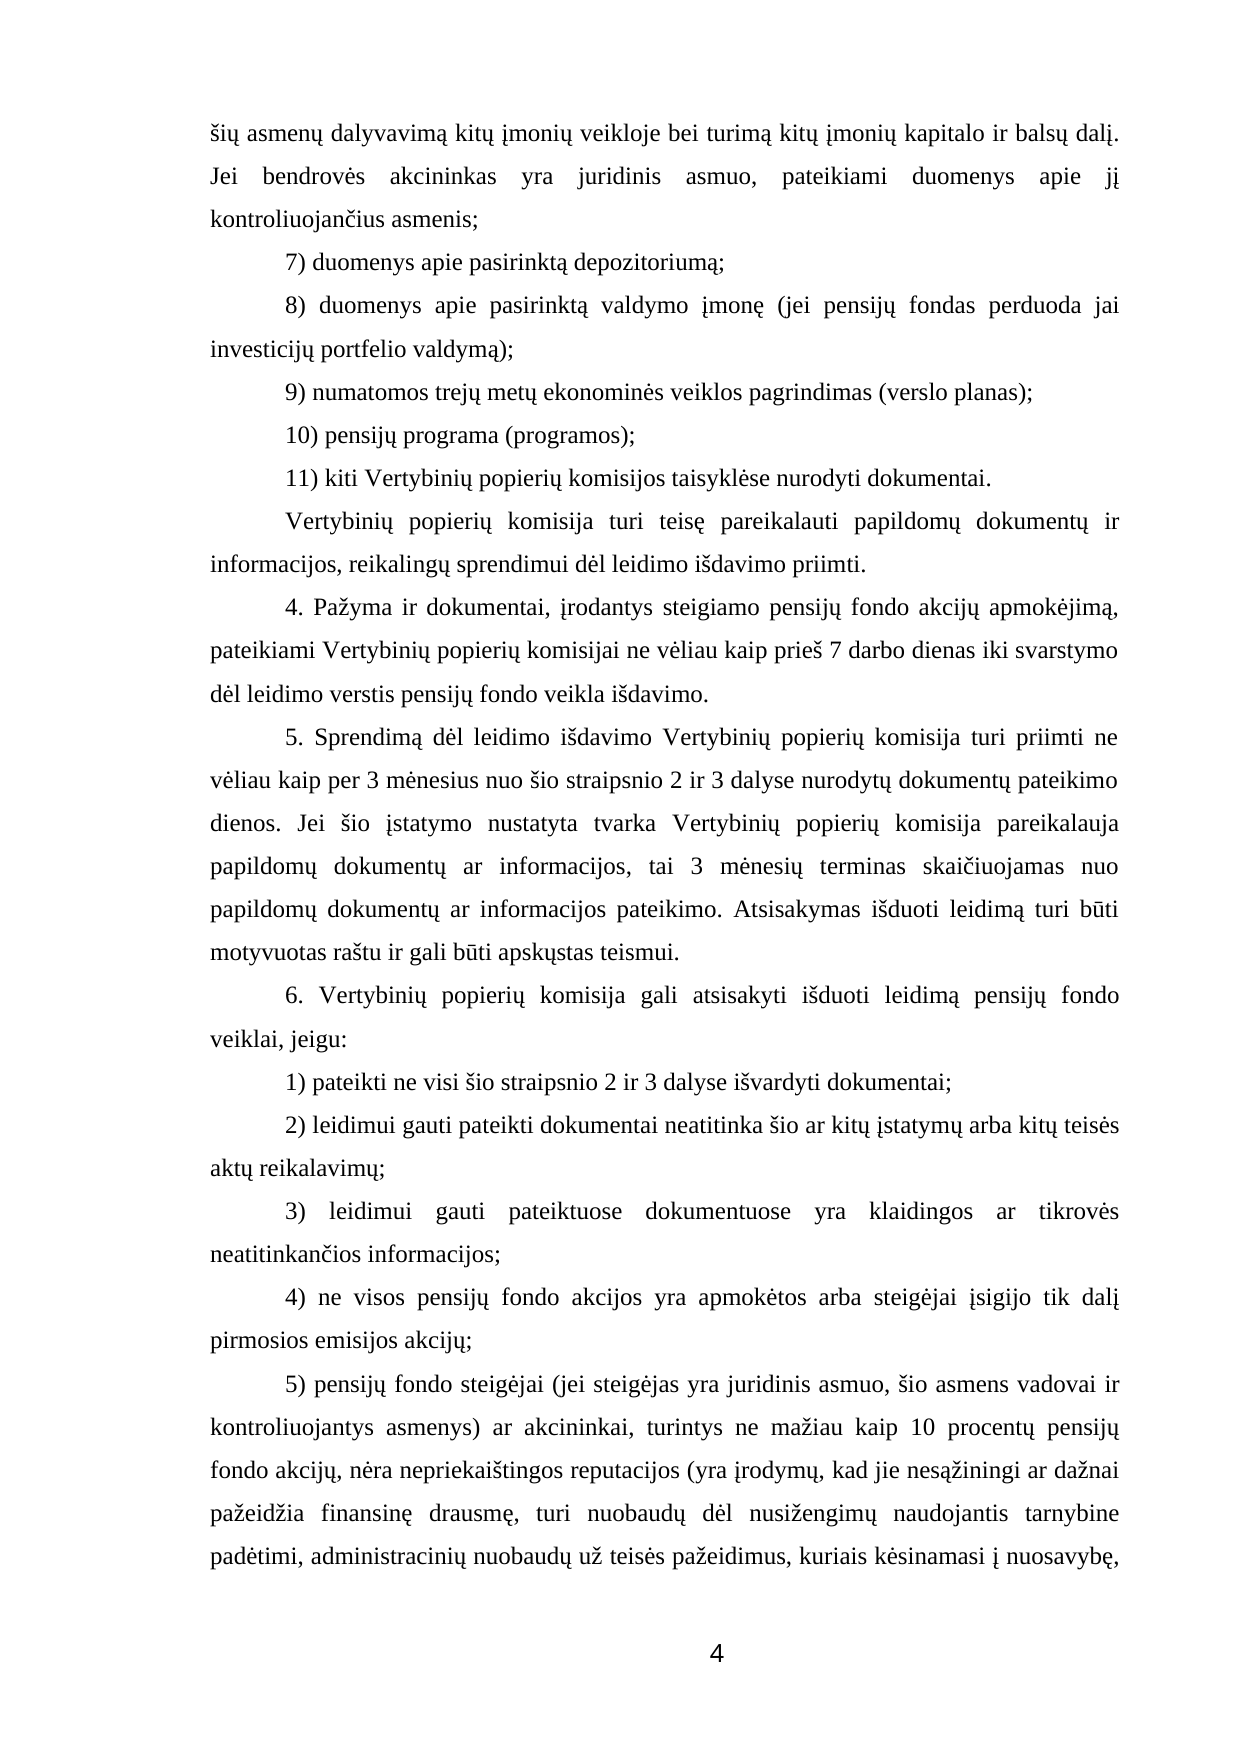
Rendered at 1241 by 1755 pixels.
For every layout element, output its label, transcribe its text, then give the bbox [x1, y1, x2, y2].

text 4. Pažyma ir dokumentai, įrodantys steigiamo pensijų fondo akcijų apmokėjimą, pateikiami Vertybinių popierių komisijai ne vėliau kaip prieš 7 darbo dienas iki svarstymo dėl leidimo verstis pensijų fondo veikla išdavimo. [210, 592, 1120, 707]
text 5. Sprendimą dėl leidimo išdavimo Vertybinių popierių komisija turi priimti ne vėliau kaip per 3 mėnesius nuo šio straipsnio 2 ir 3 dalyse nurodytų dokumentų pateikimo dienos. Jei šio įstatymo nustatyta tvarka Vertybinių popierių komisija pareikalauja papildomų dokumentų ar informacijos, tai 3 mėnesių terminas skaičiuojamas nuo papildomų dokumentų ar informacijos pateikimo. Atsisakymas išduoti leidimą turi būti motyvuotas raštu ir gali būti apskųstas teismui. [210, 722, 1120, 966]
text 7) duomenys apie pasirinktą depozitoriumą; [210, 247, 1120, 276]
text 10) pensijų programa (programos); [210, 420, 1120, 449]
text 5) pensijų fondo steigėjai (jei steigėjas yra juridinis asmuo, šio asmens vadovai ir kontroliuojantys asmenys) ar akcininkai, turintys ne mažiau kaip 10 procentų pensijų fondo akcijų, nėra nepriekaištingos reputacijos (yra įrodymų, kad jie nesąžiningi ar dažnai pažeidžia finansinę drausmę, turi nuobaudų dėl nusižengimų naudojantis tarnybine padėtimi, administracinių nuobaudų už teisės pažeidimus, kuriais kėsinamasi į nuosavybę, [210, 1369, 1120, 1570]
text 9) numatomos trejų metų ekonominės veiklos pagrindimas (verslo planas); [210, 377, 1120, 406]
text 2) leidimui gauti pateikti dokumentai neatitinka šio ar kitų įstatymų arba kitų teisės aktų reikalavimų; [210, 1110, 1120, 1182]
text šių asmenų dalyvavimą kitų įmonių veikloje bei turimą kitų įmonių kapitalo ir balsų dalį. Jei bendrovės akcininkas yra juridinis asmuo, pateikiami duomenys apie jį kontroliuojančius asmenis; [210, 118, 1120, 233]
text 4) ne visos pensijų fondo akcijos yra apmokėtos arba steigėjai įsigijo tik dalį pirmosios emisijos akcijų; [210, 1282, 1120, 1354]
text 1) pateikti ne visi šio straipsnio 2 ir 3 dalyse išvardyti dokumentai; [210, 1067, 1120, 1096]
text 11) kiti Vertybinių popierių komisijos taisyklėse nurodyti dokumentai. [210, 463, 1120, 492]
text 6. Vertybinių popierių komisija gali atsisakyti išduoti leidimą pensijų fondo veiklai, jeigu: [210, 981, 1120, 1052]
text Vertybinių popierių komisija turi teisę pareikalauti papildomų dokumentų ir informacijos, reikalingų sprendimui dėl leidimo išdavimo priimti. [210, 506, 1120, 578]
text 8) duomenys apie pasirinktą valdymo įmonę (jei pensijų fondas perduoda jai investicijų portfelio valdymą); [210, 291, 1120, 362]
text 3) leidimui gauti pateiktuose dokumentuose yra klaidingos ar tikrovės neatitinkančios informacijos; [210, 1196, 1120, 1268]
